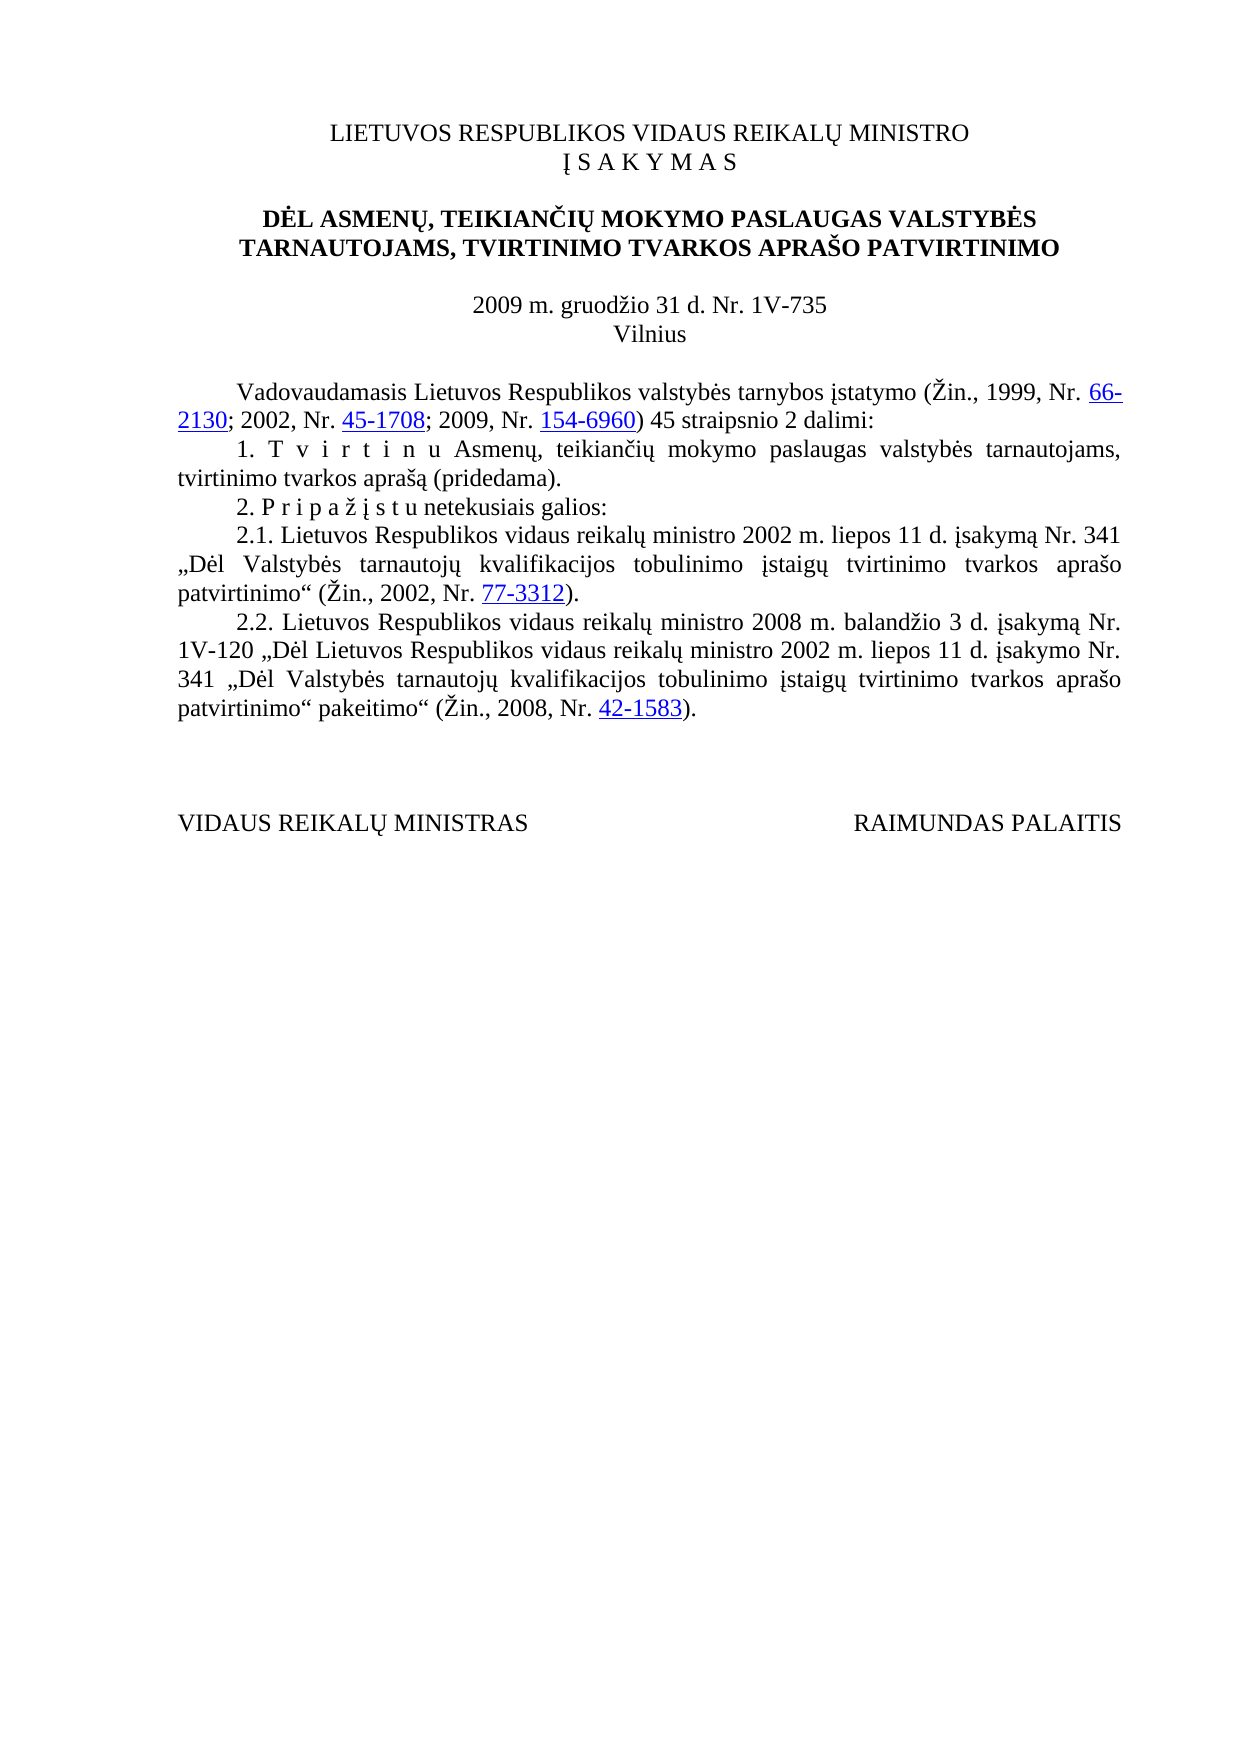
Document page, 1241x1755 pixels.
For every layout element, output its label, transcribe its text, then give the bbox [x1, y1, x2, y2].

text 2009 m. gruodžio 31 d. Nr. 1V-735 [177, 291, 1122, 319]
text Vadovaudamasis Lietuvos Respublikos valstybės tarnybos įstatymo (Žin., 1999, Nr. 66-2130; 2002, Nr. 45-1708; 2009, Nr. 154-6960) 45 straipsnio 2 dalimi: [177, 377, 1122, 434]
text Vidaus reikalų ministras Raimundas Palaitis [177, 808, 1122, 837]
text DĖL ASMENŲ, TEIKIANČIŲ MOKYMO PASLAUGAS VALSTYBĖS TARNAUTOJAMS, TVIRTINIMO TVARKOS APRAŠO PATVIRTINIMO [177, 204, 1122, 262]
text Vilnius [177, 319, 1122, 348]
text Į S A K Y M A S [177, 147, 1122, 176]
text 2.1. Lietuvos Respublikos vidaus reikalų ministro 2002 m. liepos 11 d. įsakymą Nr. 341 „Dėl Valstybės tarnautojų kvalifikacijos tobulinimo įstaigų tvirtinimo tvarkos aprašo patvirtinimo“ (Žin., 2002, Nr. 77-3312). [177, 521, 1122, 607]
text 1. T v i r t i n u Asmenų, teikiančių mokymo paslaugas valstybės tarnautojams, tvirtinimo tvarkos aprašą (pridedama). [177, 434, 1122, 492]
text LIETUVOS RESPUBLIKOS VIDAUS REIKALŲ MINISTRO [177, 118, 1122, 147]
text 2. P r i p a ž į s t u netekusiais galios: [177, 492, 1122, 521]
text 2.2. Lietuvos Respublikos vidaus reikalų ministro 2008 m. balandžio 3 d. įsakymą Nr. 1V-120 „Dėl Lietuvos Respublikos vidaus reikalų ministro 2002 m. liepos 11 d. įsakymo Nr. 341 „Dėl Valstybės tarnautojų kvalifikacijos tobulinimo įstaigų tvirtinimo tvarkos aprašo patvirtinimo“ pakeitimo“ (Žin., 2008, Nr. 42-1583). [177, 607, 1122, 722]
